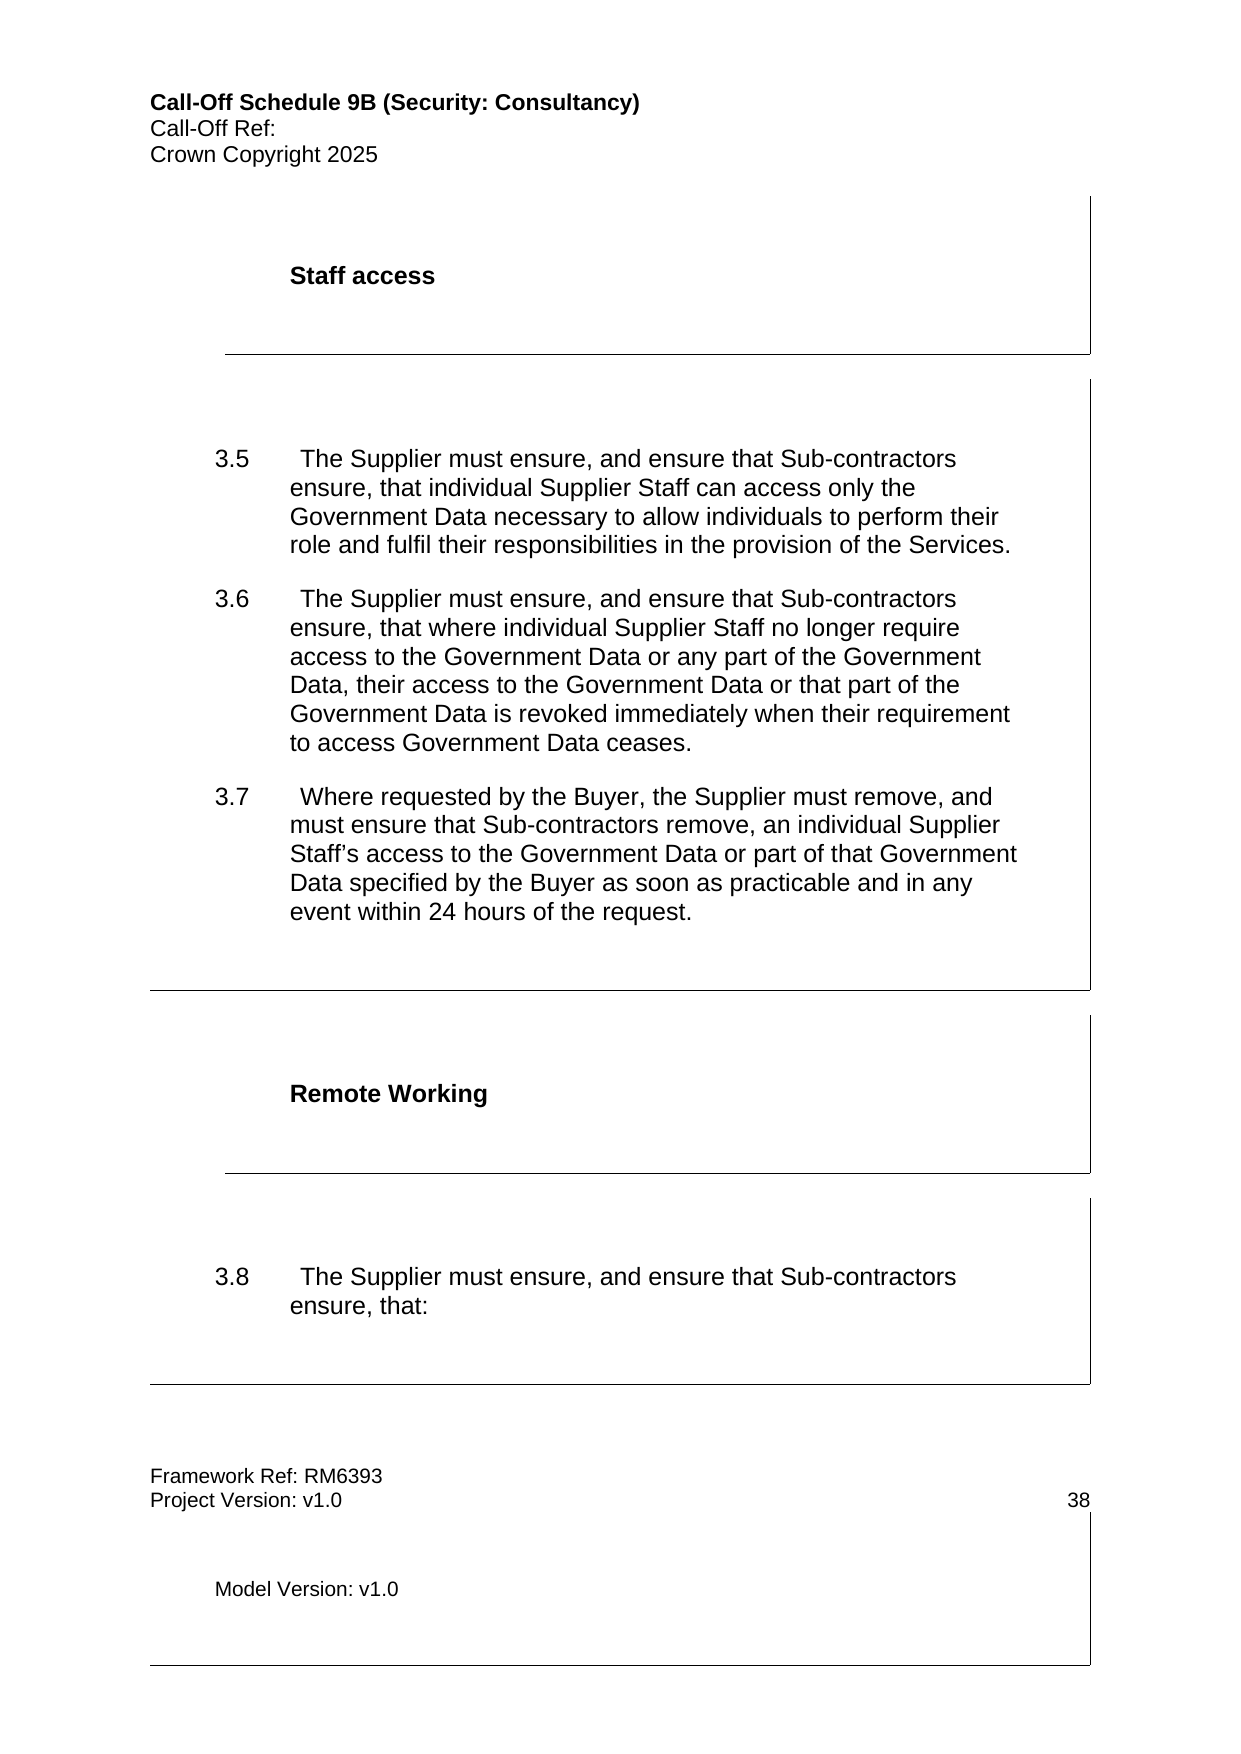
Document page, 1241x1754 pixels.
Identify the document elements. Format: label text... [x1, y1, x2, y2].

list Where requested by the Buyer, the Supplier must remove, and must ensure that Sub-contractors remove, an individual Supplier Staff’s access to the Government Data or part of that Government Data specified by the Buyer as soon as practicable and in any event within 24 hours of the request. [150, 717, 1090, 990]
text Remote Working [225, 1015, 1090, 1173]
text Staff access [225, 196, 1090, 354]
list The Supplier must ensure, and ensure that Sub-contractors ensure, that where individual Supplier Staff no longer require access to the Government Data or any part of the Government Data, their access to the Government Data or that part of the Government Data is revoked immediately when their requirement to access Government Data ceases. [150, 519, 1090, 717]
list The Supplier must ensure, and ensure that Sub-contractors ensure, that individual Supplier Staff can access only the Government Data necessary to allow individuals to perform their role and fulfil their responsibilities in the provision of the Services. [150, 379, 1090, 519]
list The Supplier must ensure, and ensure that Sub-contractors ensure, that: [150, 1198, 1090, 1384]
